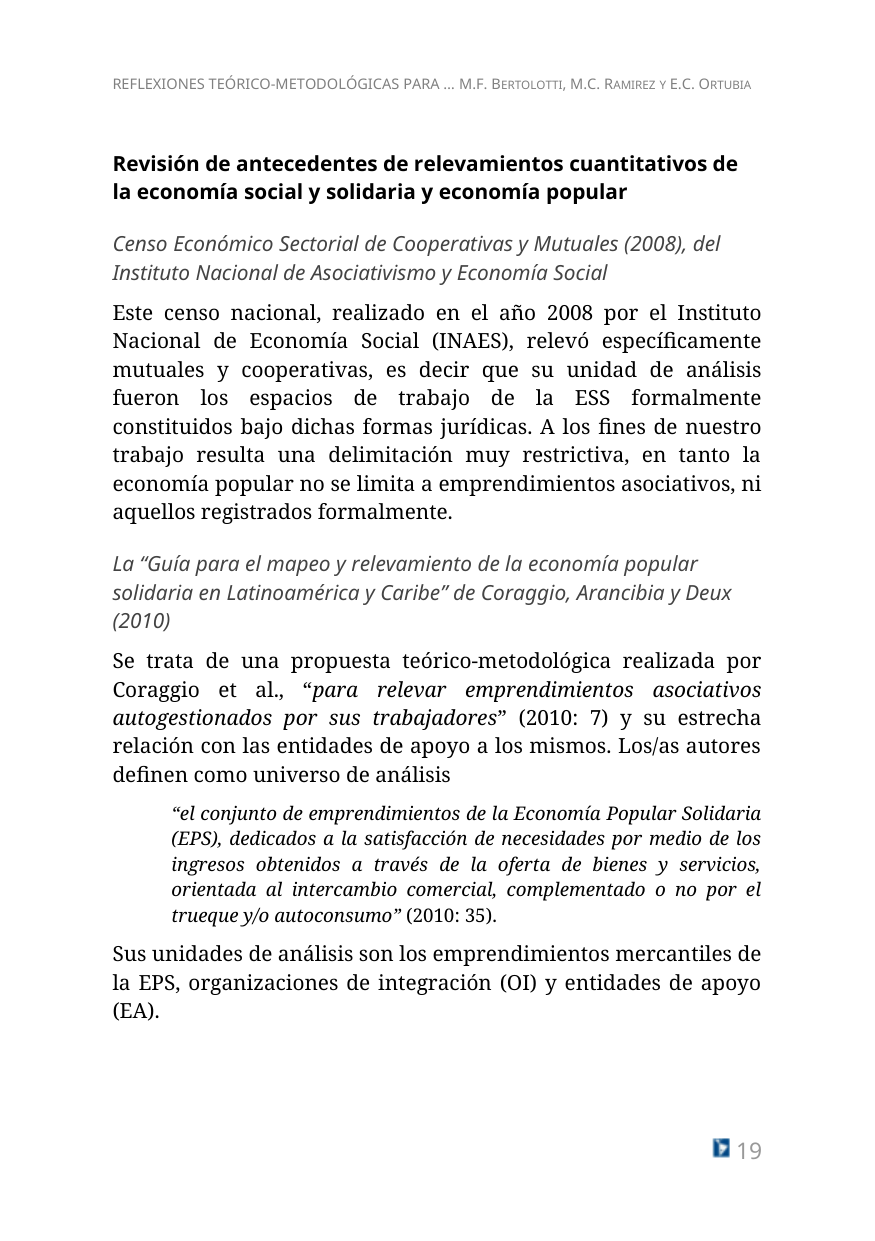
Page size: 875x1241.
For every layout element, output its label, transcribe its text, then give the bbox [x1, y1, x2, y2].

subtitle La “Guía para el mapeo y relevamiento de la economía popular solidaria en Latinoamérica y Caribe” de Coraggio, Arancibia y Deux (2010) [112, 549, 762, 634]
text Este censo nacional, realizado en el año 2008 por el Instituto Nacional de Economía Social (INAES), relevó específicamente mutuales y cooperativas, es decir que su unidad de análisis fueron los espacios de trabajo de la ESS formalmente constituidos bajo dichas formas jurídicas. A los fines de nuestro trabajo resulta una delimitación muy restrictiva, en tanto la economía popular no se limita a emprendimientos asociativos, ni aquellos registrados formalmente. [112, 298, 762, 526]
subtitle Censo Económico Sectorial de Cooperativas y Mutuales (2008), del Instituto Nacional de Asociativismo y Economía Social [112, 229, 762, 286]
subtitle Revisión de antecedentes de relevamientos cuantitativos de la economía social y solidaria y economía popular [112, 149, 762, 206]
text Sus unidades de análisis son los emprendimientos mercantiles de la EPS, organizaciones de integración (OI) y entidades de apoyo (EA). [112, 939, 762, 1025]
picture [707, 1134, 736, 1164]
text “el conjunto de emprendimientos de la Economía Popular Solidaria (EPS), dedicados a la satisfacción de necesidades por medio de los ingresos obtenidos a través de la oferta de bienes y servicios, orientada al intercambio comercial, complementado o no por el trueque y/o autoconsumo” (2010: 35). [171, 800, 762, 928]
text Se trata de una propuesta teórico-metodológica realizada por Coraggio et al., “para relevar emprendimientos asociativos autogestionados por sus trabajadores” (2010: 7) y su estrecha relación con las entidades de apoyo a los mismos. Los/as autores definen como universo de análisis [112, 646, 762, 788]
